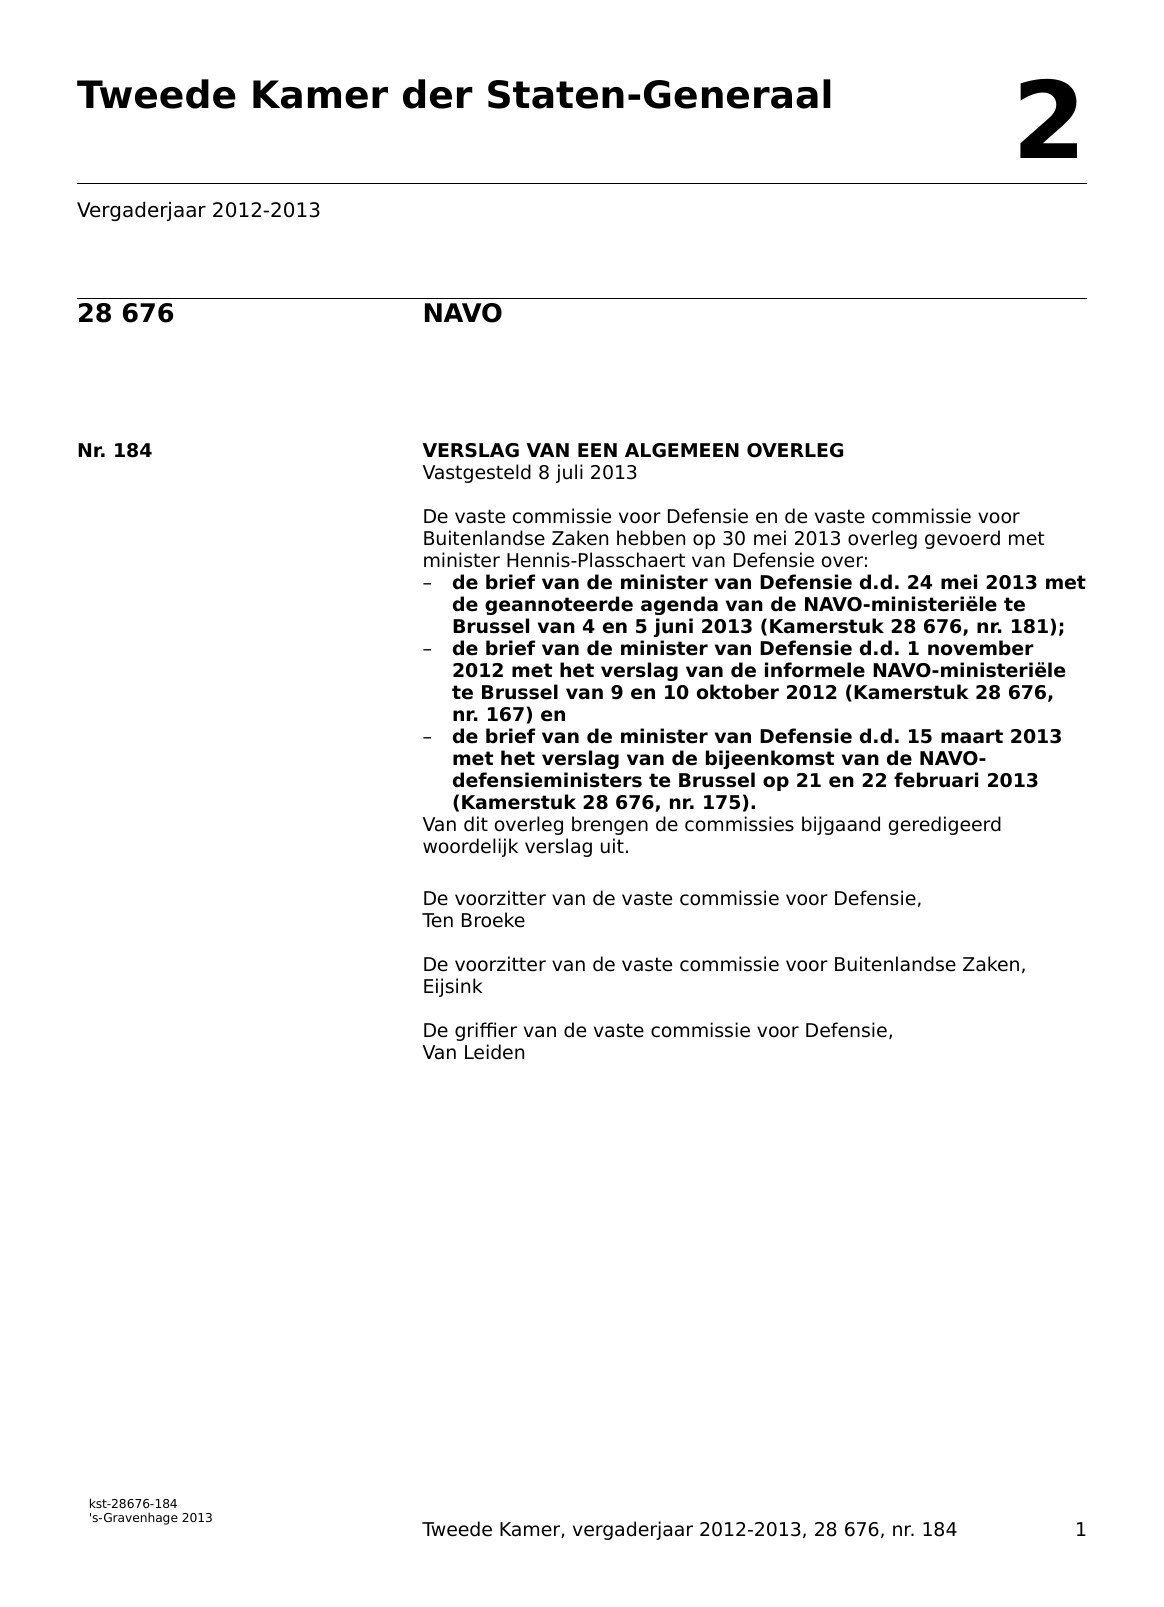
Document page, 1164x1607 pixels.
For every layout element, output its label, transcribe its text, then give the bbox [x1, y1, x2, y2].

text kst-28676-184 [88, 1497, 323, 1511]
subtitle Nr. 184 VERSLAG VAN EEN ALGEMEEN OVERLEG [77, 440, 1087, 462]
text 's-Gravenhage 2013 [88, 1511, 323, 1525]
table_header 2 [886, 59, 1087, 183]
subtitle 28 676 NAVO [77, 299, 1087, 329]
table_cell Vergaderjaar 2012-2013 [77, 184, 1087, 298]
text Vastgesteld 8 juli 2013 [422, 462, 1087, 484]
text De griffier van de vaste commissie voor Defensie, Van Leiden [422, 1020, 1087, 1064]
text De voorzitter van de vaste commissie voor Defensie, Ten Broeke [422, 887, 1087, 931]
text – de brief van de minister van Defensie d.d. 24 mei 2013 met de geannoteerde agenda van de NAVO-ministeriële te Brussel van 4 en 5 juni 2013 (Kamerstuk 28 676, nr. 181); [422, 572, 1087, 638]
text Van dit overleg brengen de commissies bijgaand geredigeerd woordelijk verslag uit. [422, 813, 1087, 857]
text De vaste commissie voor Defensie en de vaste commissie voor Buitenlandse Zaken hebben op 30 mei 2013 overleg gevoerd met minister Hennis-Plasschaert van Defensie over: [422, 506, 1087, 572]
text De voorzitter van de vaste commissie voor Buitenlandse Zaken, Eijsink [422, 954, 1087, 998]
text – de brief van de minister van Defensie d.d. 15 maart 2013 met het verslag van de bijeenkomst van de NAVO-defensieministers te Brussel op 21 en 22 februari 2013 (Kamerstuk 28 676, nr. 175). [422, 726, 1087, 813]
text – de brief van de minister van Defensie d.d. 1 november 2012 met het verslag van de informele NAVO-ministeriële te Brussel van 9 en 10 oktober 2012 (Kamerstuk 28 676, nr. 167) en [422, 638, 1087, 726]
table_header Tweede Kamer der Staten-Generaal [77, 59, 886, 183]
